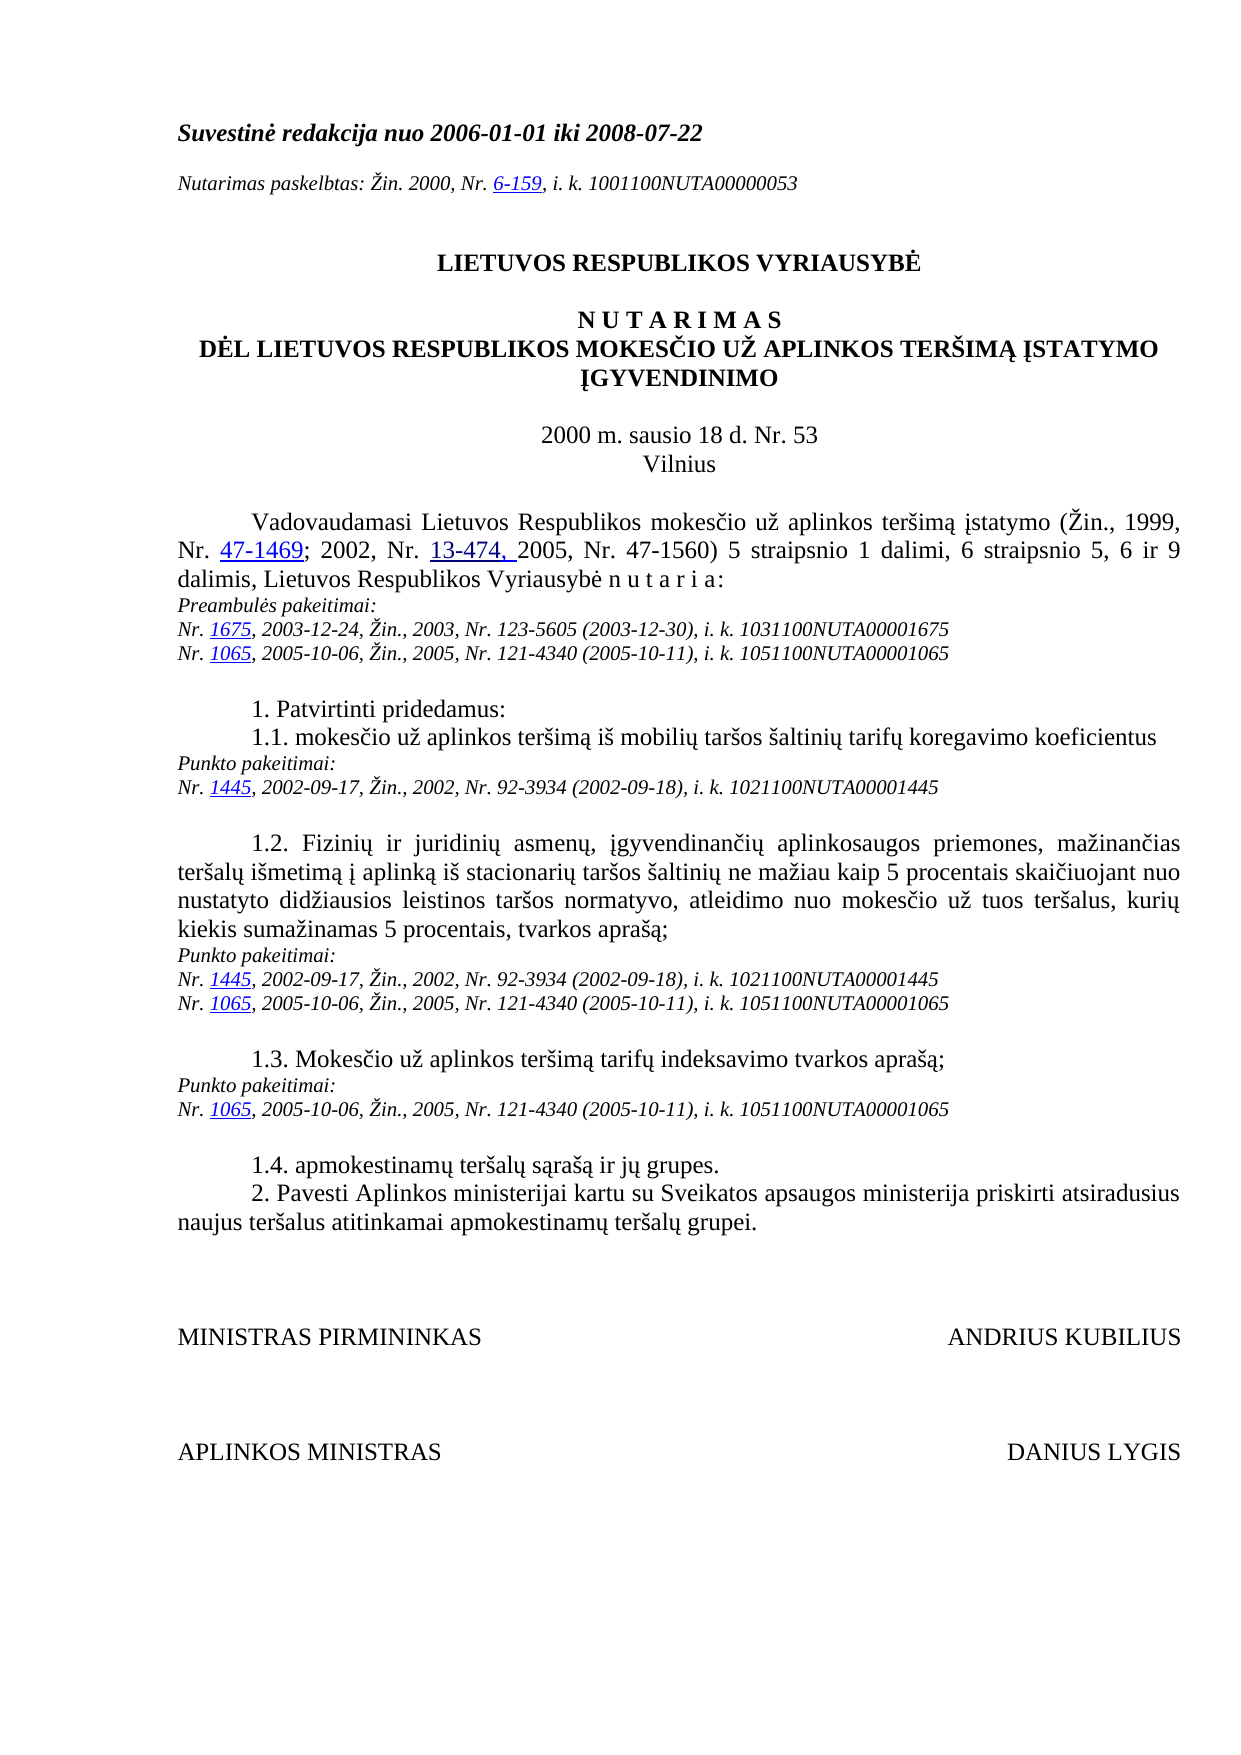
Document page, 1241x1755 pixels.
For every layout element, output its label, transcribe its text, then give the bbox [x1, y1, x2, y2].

text 2. Pavesti Aplinkos ministerijai kartu su Sveikatos apsaugos ministerija priskirti atsiradusius naujus teršalus atitinkamai apmokestinamų teršalų grupei. [177, 1178, 1181, 1236]
text Punkto pakeitimai: [177, 751, 1181, 775]
text 1. Patvirtinti pridedamus: [177, 694, 1181, 722]
text Punkto pakeitimai: [177, 943, 1181, 967]
text LIETUVOS RESPUBLIKOS VYRIAUSYBĖ [177, 248, 1181, 277]
text Nr. 1675, 2003-12-24, Žin., 2003, Nr. 123-5605 (2003-12-30), i. k. 1031100NUTA00001675 [177, 617, 1181, 641]
text Vilnius [177, 449, 1181, 478]
text Nutarimas paskelbtas: Žin. 2000, Nr. 6-159, i. k. 1001100NUTA00000053 [177, 171, 1181, 195]
text Ministras Pirmininkas Andrius Kubilius [177, 1322, 1181, 1351]
text Vadovaudamasi Lietuvos Respublikos mokesčio už aplinkos teršimą įstatymo (Žin., 1999, Nr. 47-1469; 2002, Nr. 13-474, 2005, Nr. 47-1560) 5 straipsnio 1 dalimi, 6 straipsnio 5, 6 ir 9 dalimis, Lietuvos Respublikos Vyriausybė nutaria: [177, 507, 1181, 593]
text Nr. 1065, 2005-10-06, Žin., 2005, Nr. 121-4340 (2005-10-11), i. k. 1051100NUTA00001065 [177, 641, 1181, 665]
text Nr. 1445, 2002-09-17, Žin., 2002, Nr. 92-3934 (2002-09-18), i. k. 1021100NUTA00001445 [177, 775, 1181, 799]
text Nr. 1065, 2005-10-06, Žin., 2005, Nr. 121-4340 (2005-10-11), i. k. 1051100NUTA00001065 [177, 991, 1181, 1015]
text Aplinkos ministras Danius Lygis [177, 1437, 1181, 1466]
text 1.4. apmokestinamų teršalų sąrašą ir jų grupes. [177, 1150, 1181, 1178]
text 1.3. Mokesčio už aplinkos teršimą tarifų indeksavimo tvarkos aprašą; [177, 1044, 1181, 1073]
text Nr. 1445, 2002-09-17, Žin., 2002, Nr. 92-3934 (2002-09-18), i. k. 1021100NUTA00001445 [177, 967, 1181, 991]
text Suvestinė redakcija nuo 2006-01-01 iki 2008-07-22 [177, 118, 1181, 147]
text 1.1. mokesčio už aplinkos teršimą iš mobilių taršos šaltinių tarifų koregavimo koeficientus [177, 722, 1181, 751]
text Preambulės pakeitimai: [177, 593, 1181, 617]
text Punkto pakeitimai: [177, 1073, 1181, 1097]
text 1.2. Fizinių ir juridinių asmenų, įgyvendinančių aplinkosaugos priemones, mažinančias teršalų išmetimą į aplinką iš stacionarių taršos šaltinių ne mažiau kaip 5 procentais skaičiuojant nuo nustatyto didžiausios leistinos taršos normatyvo, atleidimo nuo mokesčio už tuos teršalus, kurių kiekis sumažinamas 5 procentais, tvarkos aprašą; [177, 828, 1181, 943]
text DĖL LIETUVOS RESPUBLIKOS MOKESČIO UŽ APLINKOS TERŠIMĄ ĮSTATYMO ĮGYVENDINIMO [177, 334, 1181, 392]
text Nr. 1065, 2005-10-06, Žin., 2005, Nr. 121-4340 (2005-10-11), i. k. 1051100NUTA00001065 [177, 1097, 1181, 1121]
text 2000 m. sausio 18 d. Nr. 53 [177, 420, 1181, 449]
text N U T A R I M A S [177, 305, 1181, 334]
